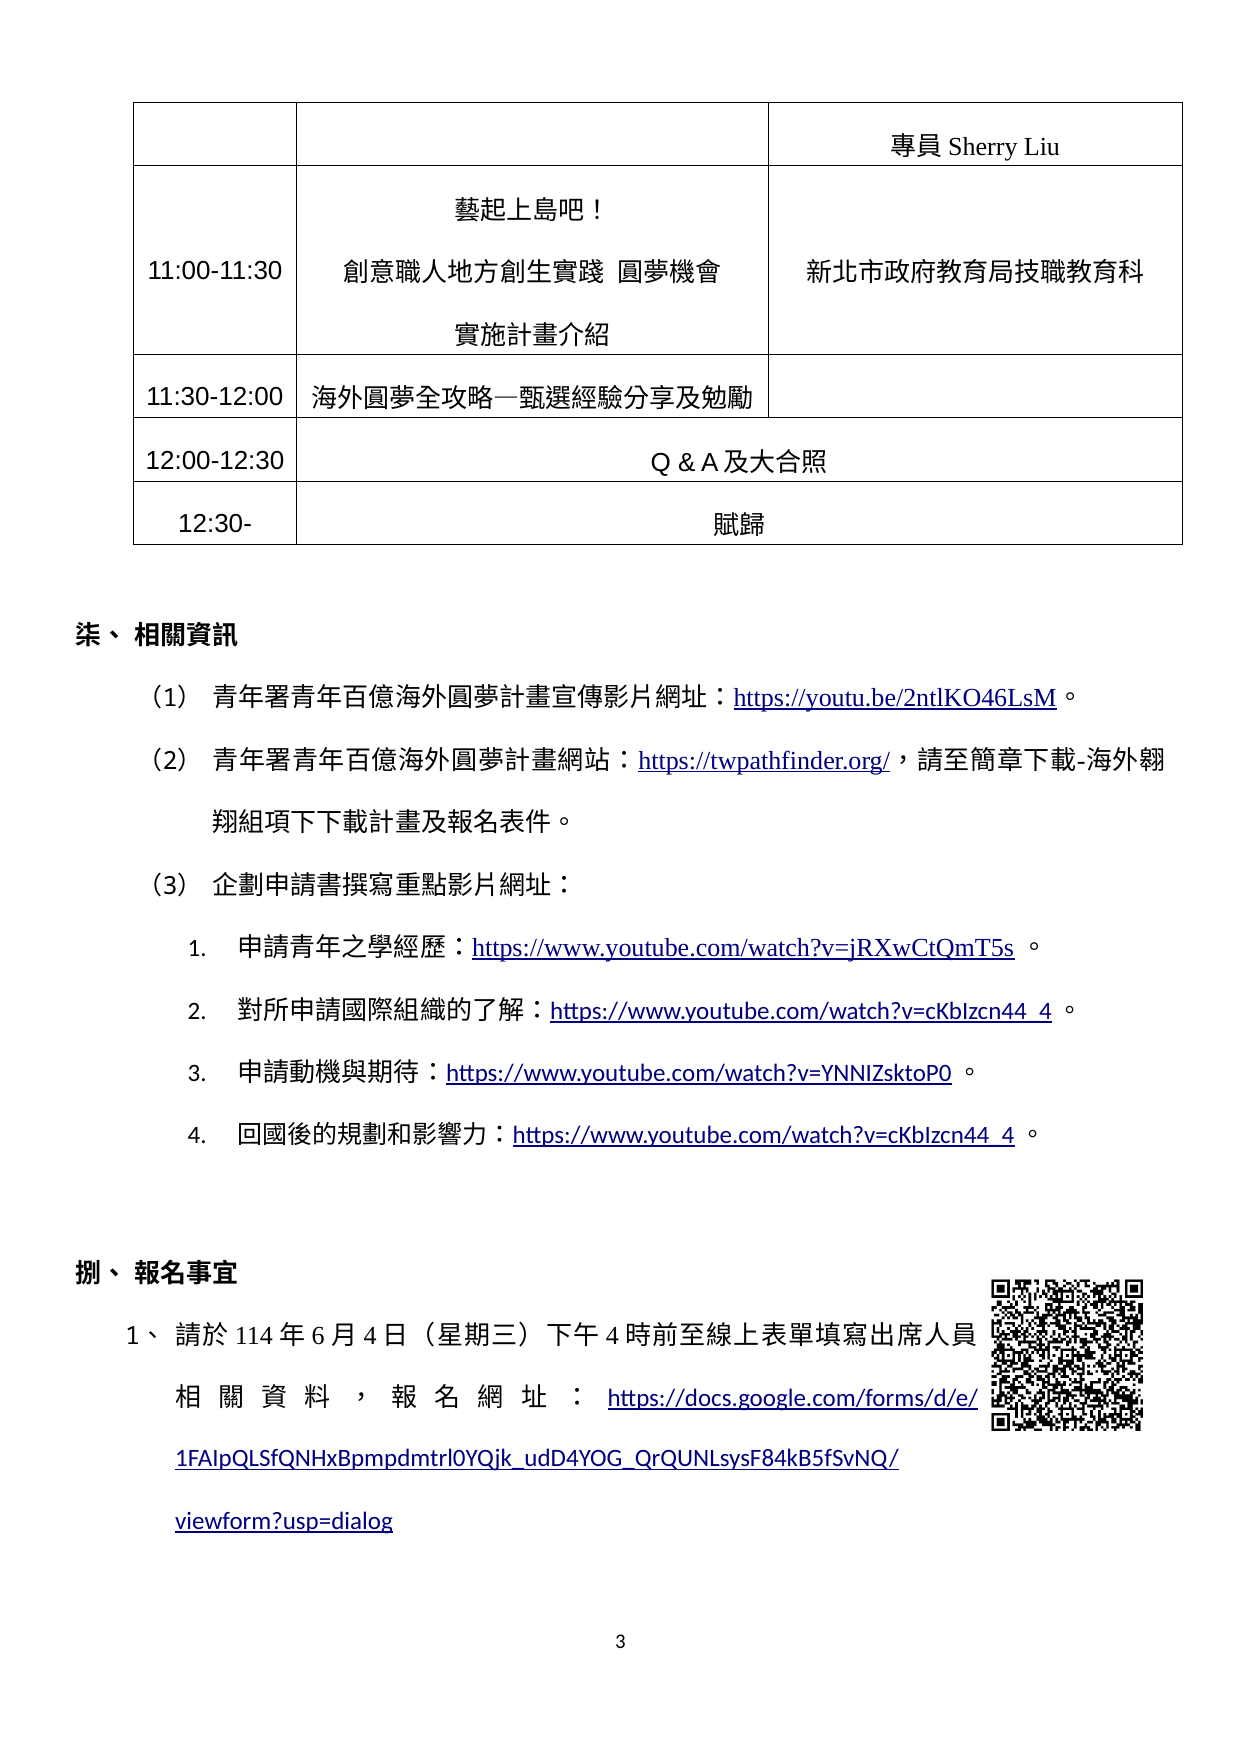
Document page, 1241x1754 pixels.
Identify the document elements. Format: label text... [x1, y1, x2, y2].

list 報名事宜 [75, 1245, 1165, 1291]
table_cell 12:00-12:30 [134, 418, 296, 481]
list 回國後的規劃和影響力：https://www.youtube.com/watch?v=cKbIzcn44_4 。 [187, 1091, 1165, 1154]
table_cell 海外圓夢全攻略—甄選經驗分享及勉勵 [297, 355, 768, 417]
table_cell [134, 103, 296, 165]
list 申請青年之學經歷：https://www.youtube.com/watch?v=jRXwCtQmT5s 。 [187, 904, 1165, 966]
table_cell 新北市政府教育局技職教育科 [769, 166, 1182, 354]
table_cell Q & A及大合照 [297, 418, 1182, 481]
list 對所申請國際組織的了解：https://www.youtube.com/watch?v=cKbIzcn44_4 。 [187, 966, 1165, 1029]
list 申請動機與期待：https://www.youtube.com/watch?v=YNNIZsktoP0 。 [187, 1029, 1165, 1091]
table_cell 專員Sherry Liu [769, 103, 1182, 165]
table_cell 11:30-12:00 [134, 355, 296, 417]
table_cell 賦歸 [297, 482, 1182, 544]
list 請於114年6月4日（星期三）下午4時前至線上表單填寫出席人員相關資料，報名網址：https://docs.google.com/forms/d/e/1FAIpQLSfQNHxBpmpdmtrl0YQjk_udD4YOG_QrQUNLsysF84kB5fSvNQ/viewform?usp=dialog [125, 1291, 1165, 1541]
table_cell 藝起上島吧！ 創意職人地方創生實踐 圓夢機會 實施計畫介紹 [297, 166, 768, 354]
list 企劃申請書撰寫重點影片網址： [137, 841, 1165, 904]
table_cell [297, 103, 768, 165]
list 青年署青年百億海外圓夢計畫宣傳影片網址：https://youtu.be/2ntlKO46LsM。 [137, 654, 1165, 716]
table_cell 11:00-11:30 [134, 166, 296, 354]
list 相關資訊 [75, 608, 1165, 654]
table_cell 12:30- [134, 482, 296, 544]
list 青年署青年百億海外圓夢計畫網站：https://twpathfinder.org/，請至簡章下載-海外翱翔組項下下載計畫及報名表件。 [137, 716, 1165, 841]
table_cell [769, 355, 1182, 417]
